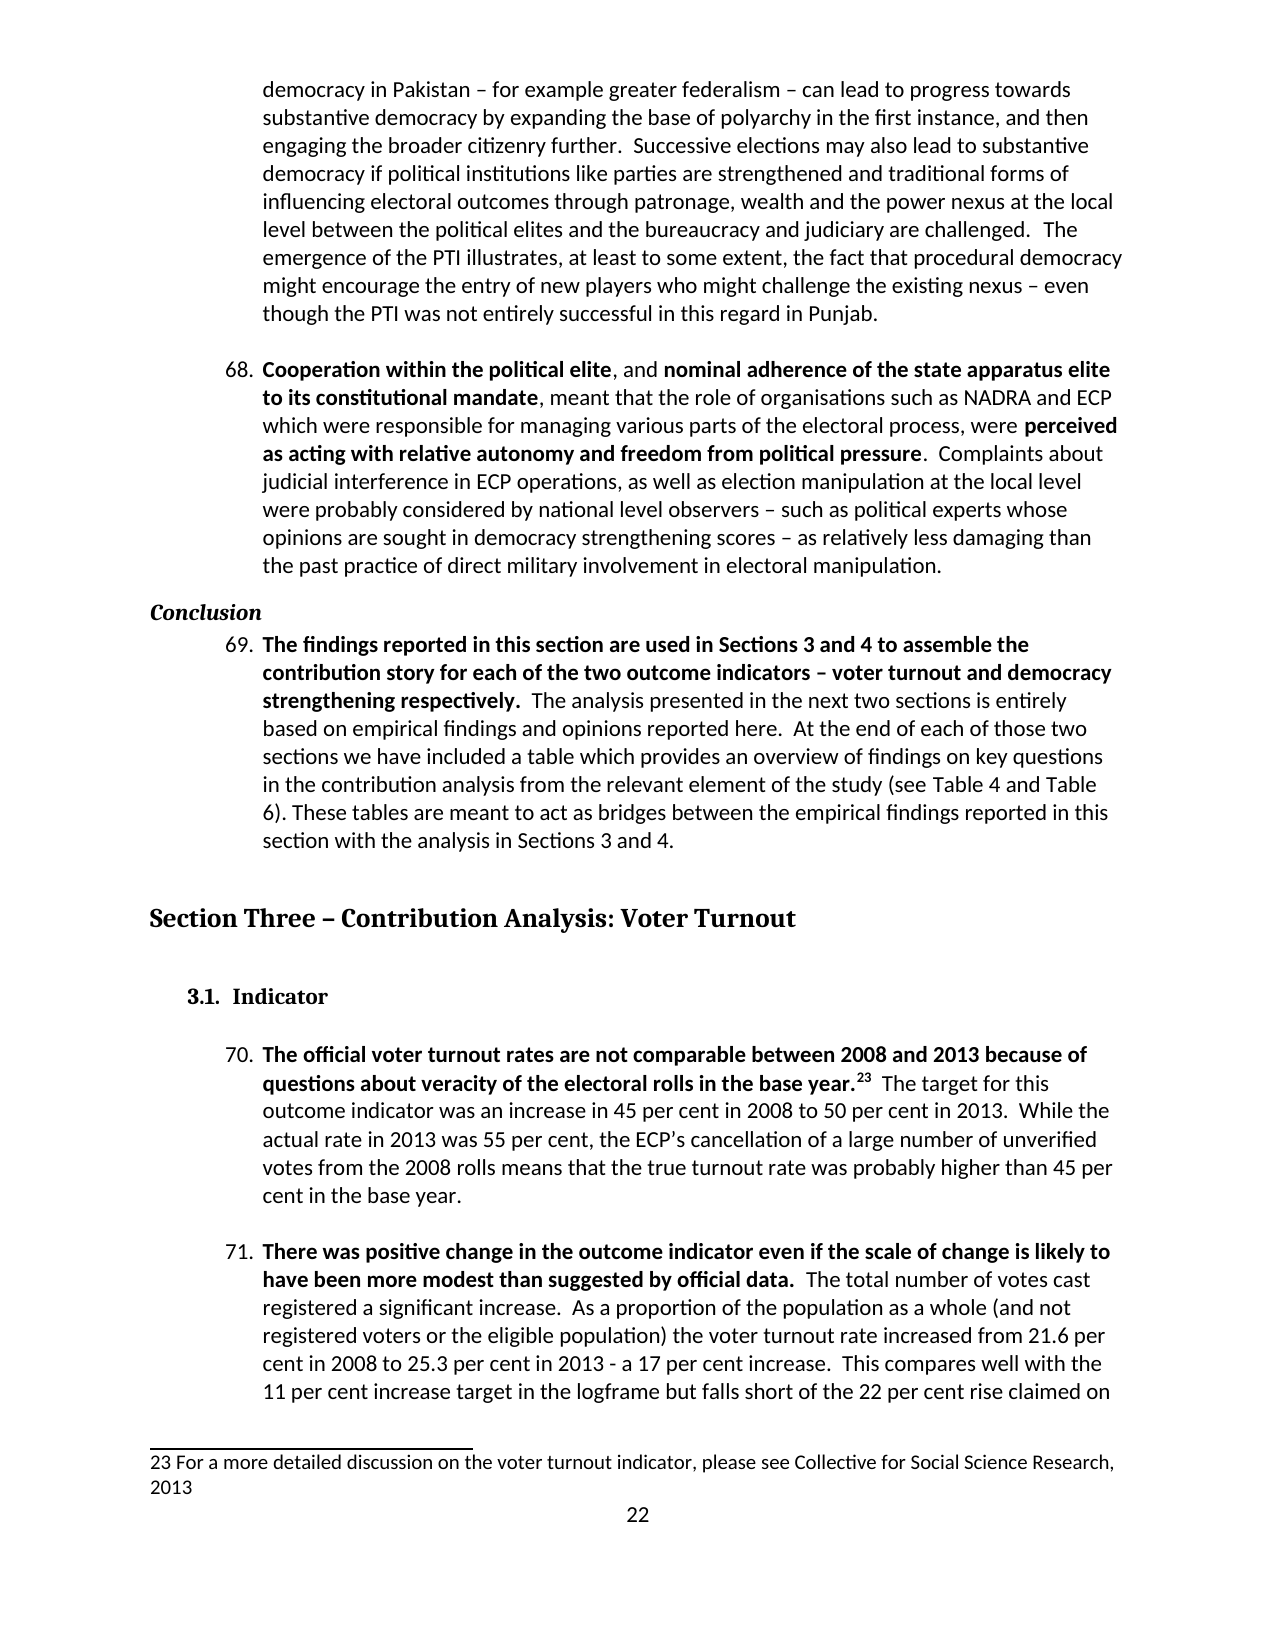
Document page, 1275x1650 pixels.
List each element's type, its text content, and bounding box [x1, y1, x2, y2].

subtitle Indicator [187, 983, 1125, 1010]
list For a more detailed discussion on the voter turnout indicator, please see Collective for Social Science Research, 2013 [150, 1449, 1125, 1500]
subtitle Conclusion [150, 600, 1125, 627]
list Cooperation within the political elite, and nominal adherence of the state apparatus elite to its constitutional mandate, meant that the role of organisations such as NADRA and ECP which were responsible for managing various parts of the electoral process, were perceived as acting with relative autonomy and freedom from political pressure. Complaints about judicial interference in ECP operations, as well as election manipulation at the local level were probably considered by national level observers – such as political experts whose opinions are sought in democracy strengthening scores – as relatively less damaging than the past practice of direct military involvement in electoral manipulation. [225, 355, 1125, 579]
subtitle Section Three – Contribution Analysis: Voter Turnout [150, 903, 1125, 934]
list There was positive change in the outcome indicator even if the scale of change is likely to have been more modest than suggested by official data. The total number of votes cast registered a significant increase. As a proportion of the population as a whole (and not registered voters or the eligible population) the voter turnout rate increased from 21.6 per cent in 2008 to 25.3 per cent in 2013 - a 17 per cent increase. This compares well with the 11 per cent increase target in the logframe but falls short of the 22 per cent rise claimed on [225, 1237, 1125, 1405]
list The official voter turnout rates are not comparable between 2008 and 2013 because of questions about veracity of the electoral rolls in the base year. The target for this outcome indicator was an increase in 45 per cent in 2008 to 50 per cent in 2013. While the actual rate in 2013 was 55 per cent, the ECP’s cancellation of a large number of unverified votes from the 2008 rolls means that the true turnout rate was probably higher than 45 per cent in the base year. [225, 1041, 1125, 1209]
list The findings reported in this section are used in Sections 3 and 4 to assemble the contribution story for each of the two outcome indicators – voter turnout and democracy strengthening respectively. The analysis presented in the next two sections is entirely based on empirical findings and opinions reported here. At the end of each of those two sections we have included a table which provides an overview of findings on key questions in the contribution analysis from the relevant element of the study (see Table 4 and Table 6). These tables are meant to act as bridges between the empirical findings reported in this section with the analysis in Sections 3 and 4. [225, 630, 1125, 854]
list democracy in Pakistan – for example greater federalism – can lead to progress towards substantive democracy by expanding the base of polyarchy in the first instance, and then engaging the broader citizenry further. Successive elections may also lead to substantive democracy if political institutions like parties are strengthened and traditional forms of influencing electoral outcomes through patronage, wealth and the power nexus at the local level between the political elites and the bureaucracy and judiciary are challenged. The emergence of the PTI illustrates, at least to some extent, the fact that procedural democracy might encourage the entry of new players who might challenge the existing nexus – even though the PTI was not entirely successful in this regard in Punjab. [225, 75, 1125, 327]
